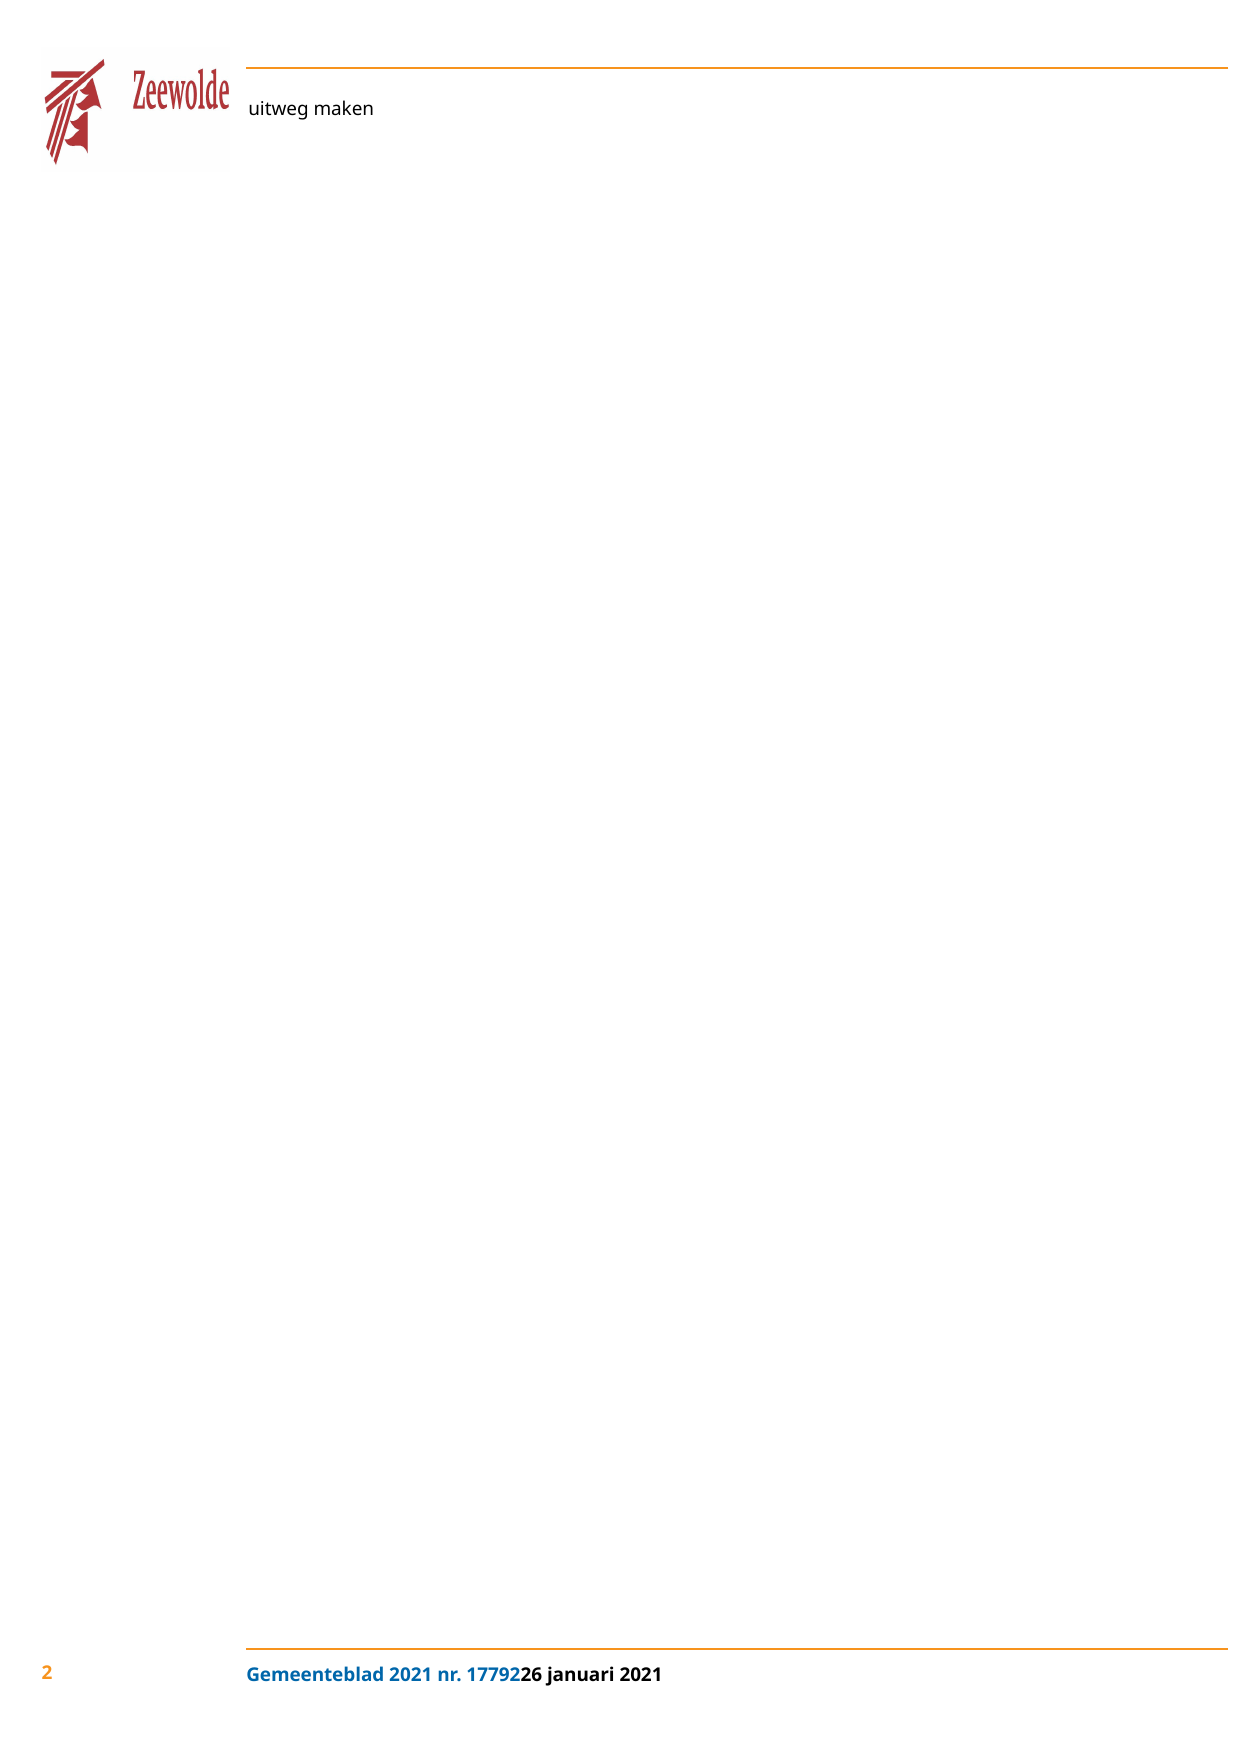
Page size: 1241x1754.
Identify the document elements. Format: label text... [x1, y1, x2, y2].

picture [41, 47, 231, 172]
text uitweg maken [248, 95, 1152, 121]
